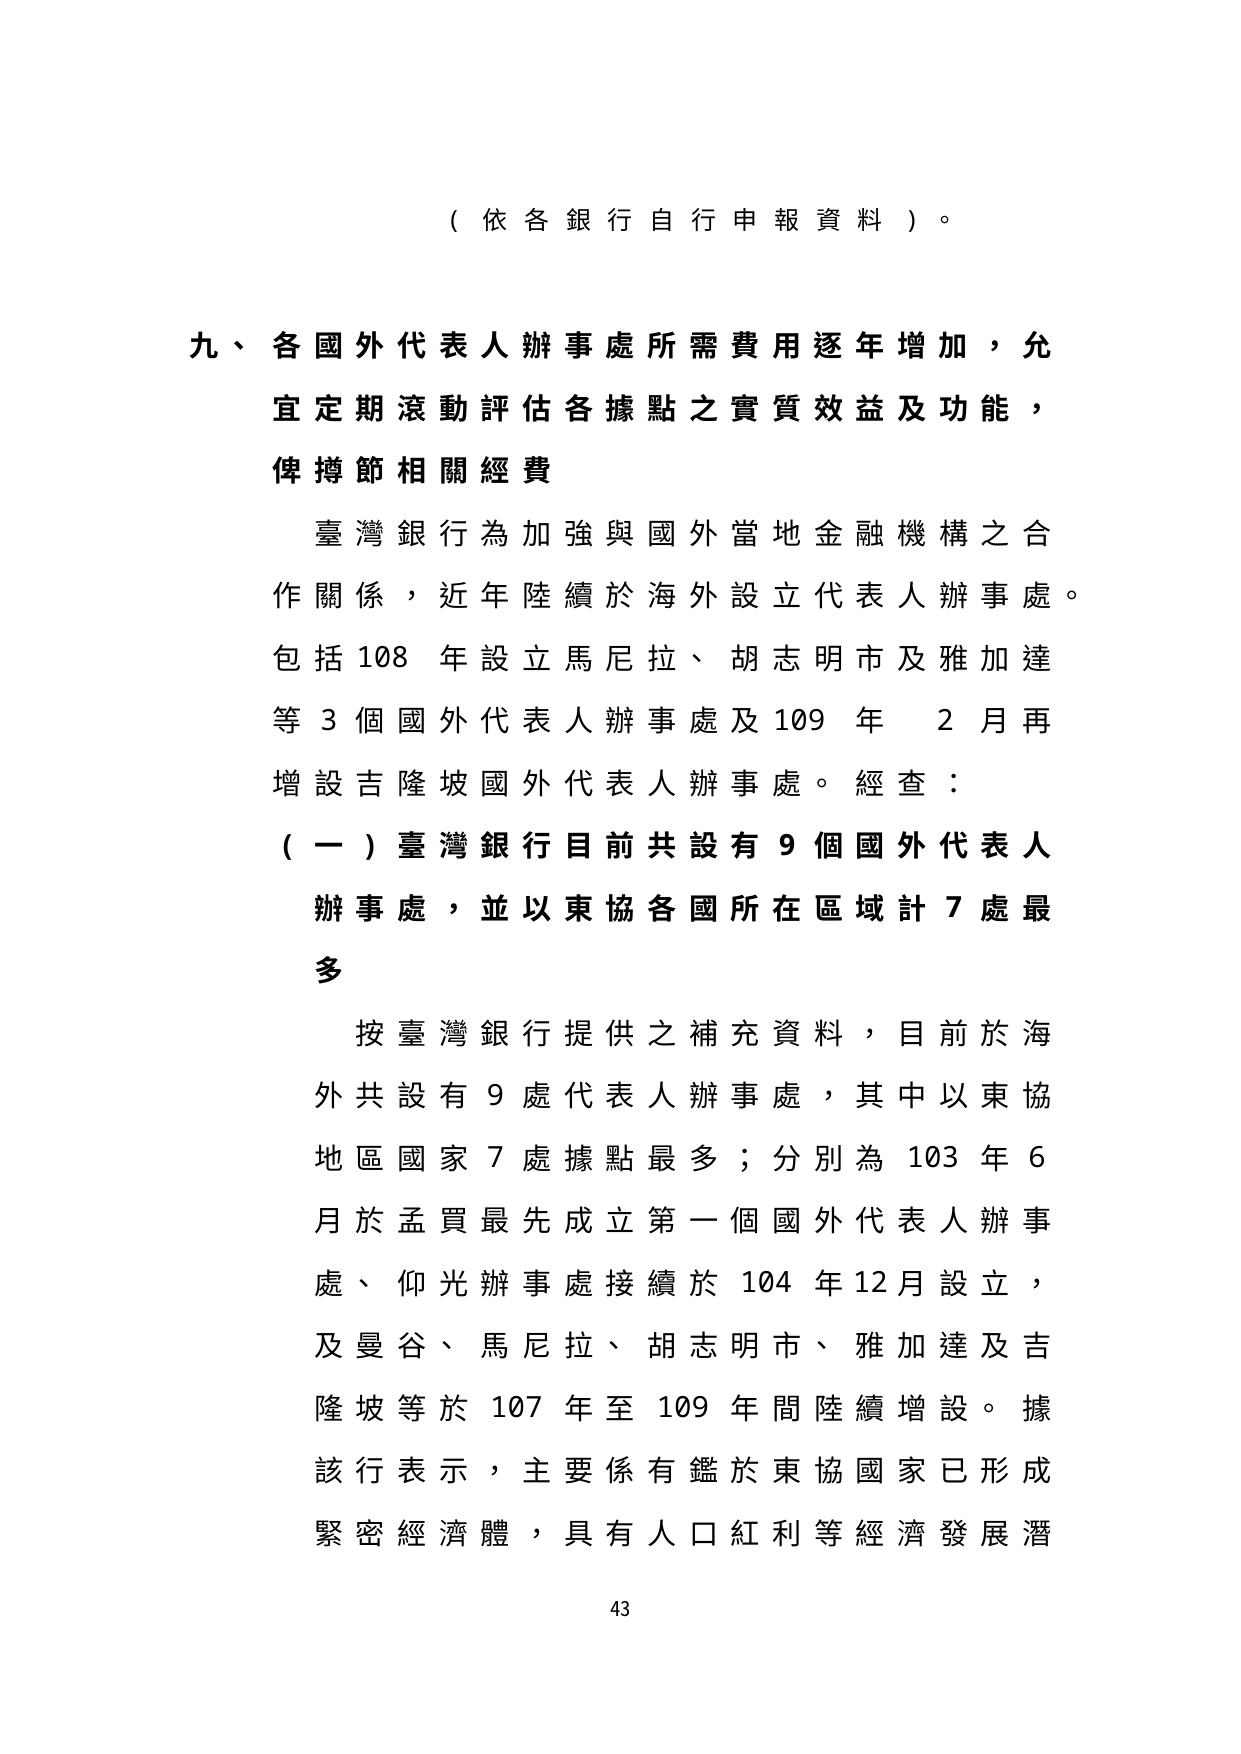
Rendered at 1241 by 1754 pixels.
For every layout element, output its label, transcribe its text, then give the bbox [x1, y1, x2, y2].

text (一)臺灣銀行目前共設有9個國外代表人辦事處，並以東協各國所在區域計7處最多 [242, 802, 1058, 990]
text (依各銀行自行申報資料)。 [153, 177, 1087, 240]
text 九、各國外代表人辦事處所需費用逐年增加，允宜定期滾動評估各據點之實質效益及功能，俾撙節相關經費 [183, 302, 1058, 490]
text 臺灣銀行為加強與國外當地金融機構之合作關係，近年陸續於海外設立代表人辦事處。包括108 年設立馬尼拉、胡志明市及雅加達等3個國外代表人辦事處及109 年 2 月再增設吉隆坡國外代表人辦事處。經查： [242, 490, 1058, 802]
text 按臺灣銀行提供之補充資料，目前於海外共設有9處代表人辦事處，其中以東協地區國家7處據點最多；分別為103年6月於孟買最先成立第一個國外代表人辦事處、仰光辦事處接續於104年12月設立，及曼谷、馬尼拉、胡志明市、雅加達及吉隆坡等於107年至109年間陸續增設。據該行表示，主要係有鑑於東協國家已形成緊密經濟體，具有人口紅利等經濟發展潛 [271, 990, 1058, 1552]
